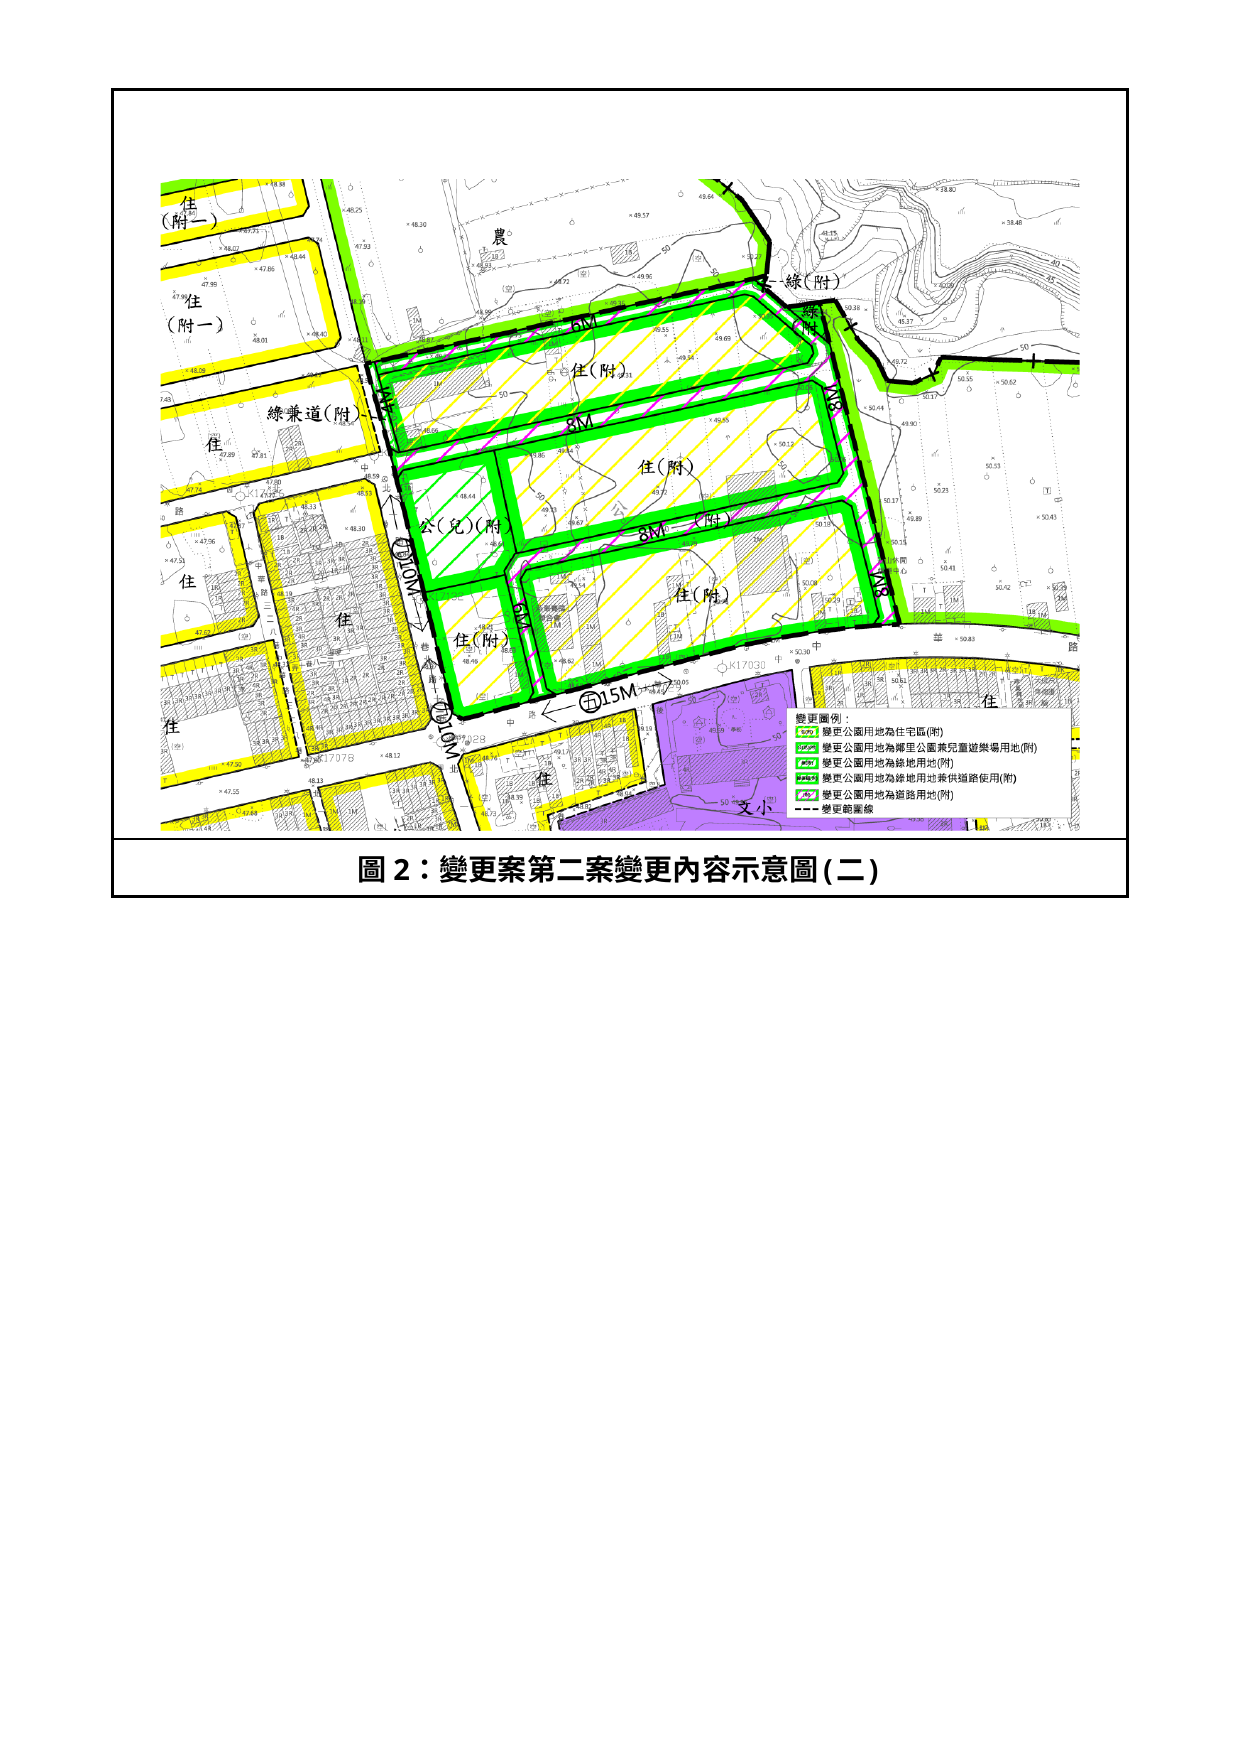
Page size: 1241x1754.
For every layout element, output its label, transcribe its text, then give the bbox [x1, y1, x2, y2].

table_cell 圖2：變更案第二案變更內容示意圖(二) [114, 840, 1126, 895]
table_header [114, 91, 1126, 838]
